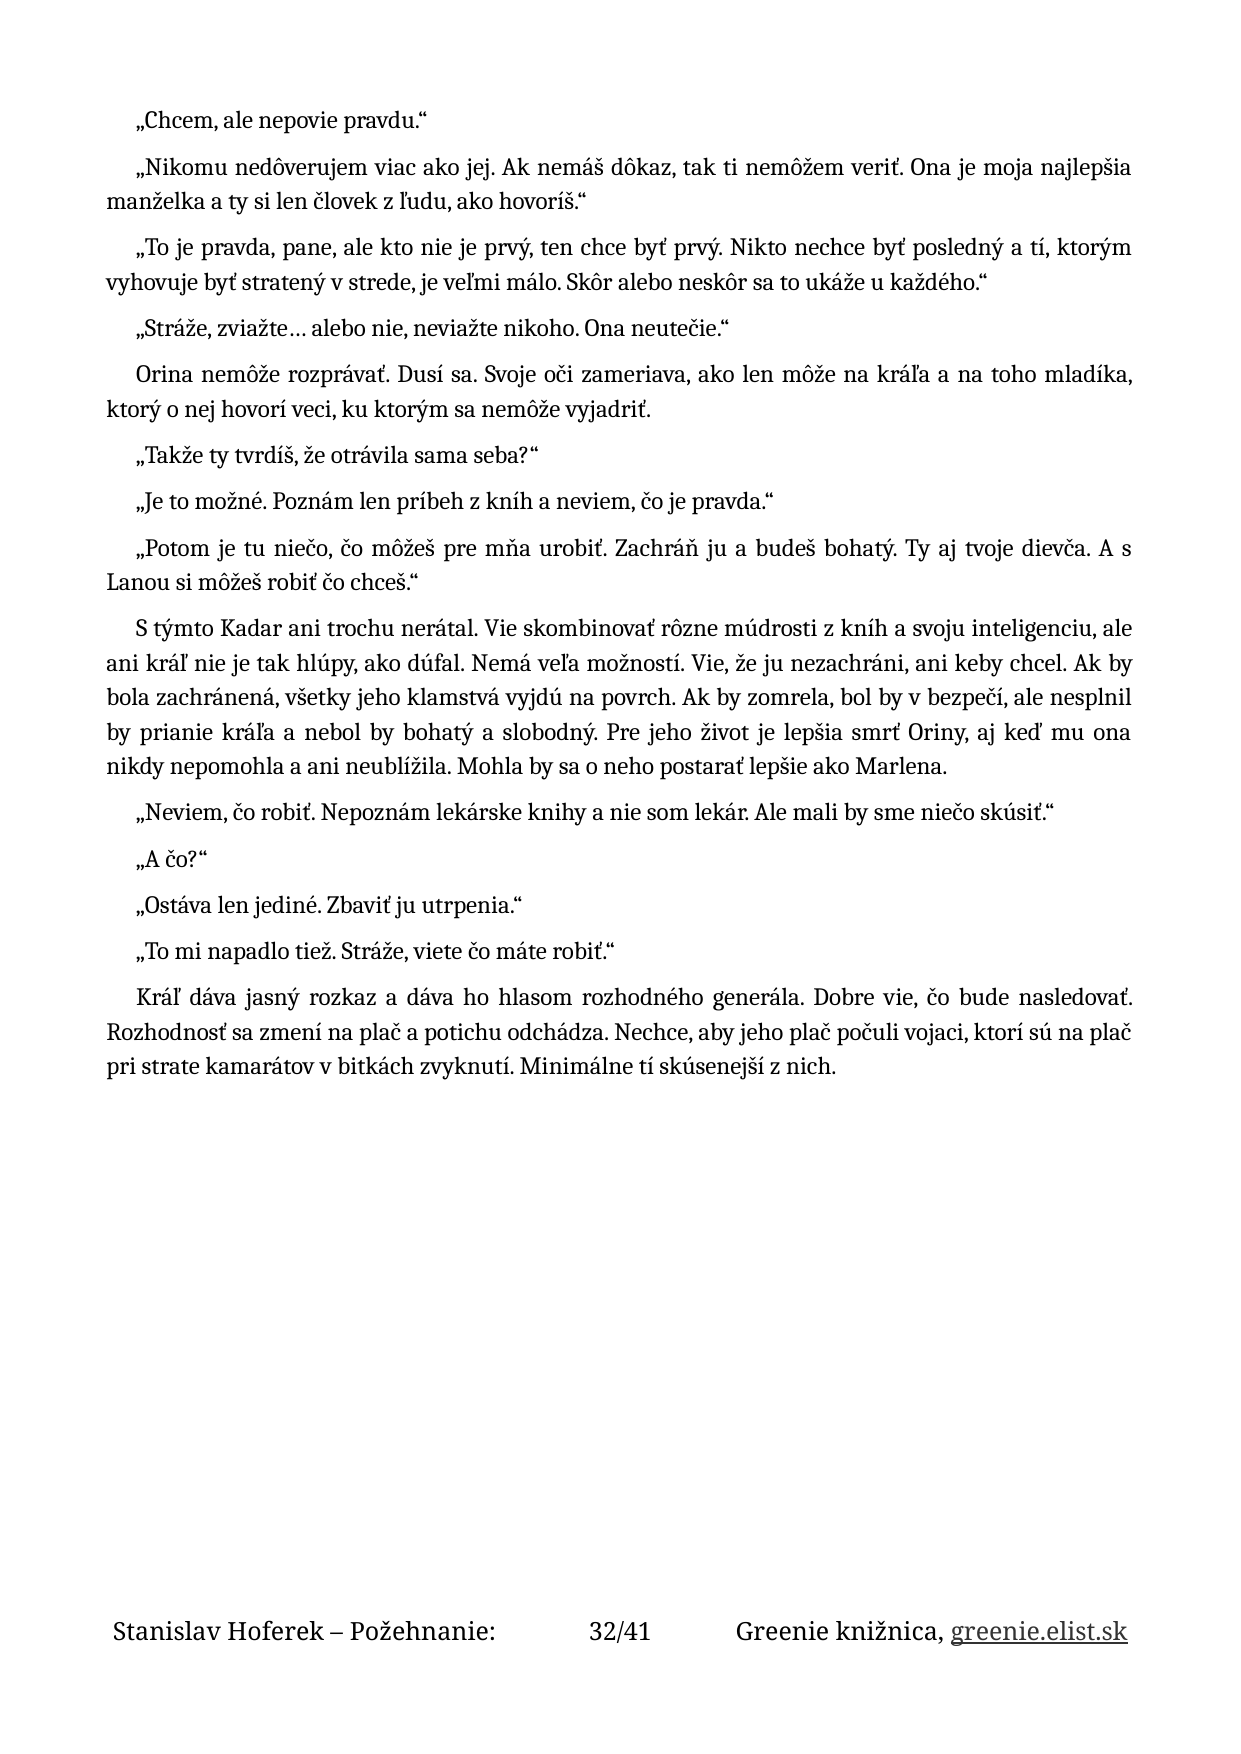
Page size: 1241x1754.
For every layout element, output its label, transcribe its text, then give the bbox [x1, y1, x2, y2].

text „To mi napadlo tiež. Stráže, viete čo máte robiť.“ [106, 937, 1134, 966]
text „Nikomu nedôverujem viac ako jej. Ak nemáš dôkaz, tak ti nemôžem veriť. Ona je moja najlepšia manželka a ty si len človek z ľudu, ako hovoríš.“ [106, 152, 1134, 216]
text Kráľ dáva jasný rozkaz a dáva ho hlasom rozhodného generála. Dobre vie, čo bude nasledovať. Rozhodnosť sa zmení na plač a potichu odchádza. Nechce, aby jeho plač počuli vojaci, ktorí sú na plač pri strate kamarátov v bitkách zvyknutí. Minimálne tí skúsenejší z nich. [106, 983, 1134, 1081]
text Orina nemôže rozprávať. Dusí sa. Svoje oči zameriava, ako len môže na kráľa a na toho mladíka, ktorý o nej hovorí veci, ku ktorým sa nemôže vyjadriť. [106, 360, 1134, 423]
text „Potom je tu niečo, čo môžeš pre mňa urobiť. Zachráň ju a budeš bohatý. Ty aj tvoje dievča. A s Lanou si môžeš robiť čo chceš.“ [106, 533, 1134, 597]
text „Ostáva len jediné. Zbaviť ju utrpenia.“ [106, 891, 1134, 919]
text „Chcem, ale nepovie pravdu.“ [106, 106, 1134, 135]
text „A čo?“ [106, 844, 1134, 873]
text S týmto Kadar ani trochu nerátal. Vie skombinovať rôzne múdrosti z kníh a svoju inteligenciu, ale ani kráľ nie je tak hlúpy, ako dúfal. Nemá veľa možností. Vie, že ju nezachráni, ani keby chcel. Ak by bola zachránená, všetky jeho klamstvá vyjdú na povrch. Ak by zomrela, bol by v bezpečí, ale nesplnil by prianie kráľa a nebol by bohatý a slobodný. Pre jeho život je lepšia smrť Oriny, aj keď mu ona nikdy nepomohla a ani neublížila. Mohla by sa o neho postarať lepšie ako Marlena. [106, 614, 1134, 781]
text „Takže ty tvrdíš, že otrávila sama seba?“ [106, 441, 1134, 470]
text „Stráže, zviažte… alebo nie, neviažte nikoho. Ona neutečie.“ [106, 314, 1134, 343]
text „To je pravda, pane, ale kto nie je prvý, ten chce byť prvý. Nikto nechce byť posledný a tí, ktorým vyhovuje byť stratený v strede, je veľmi málo. Skôr alebo neskôr sa to ukáže u každého.“ [106, 233, 1134, 296]
text „Je to možné. Poznám len príbeh z kníh a neviem, čo je pravda.“ [106, 487, 1134, 516]
text „Neviem, čo robiť. Nepoznám lekárske knihy a nie som lekár. Ale mali by sme niečo skúsiť.“ [106, 798, 1134, 827]
